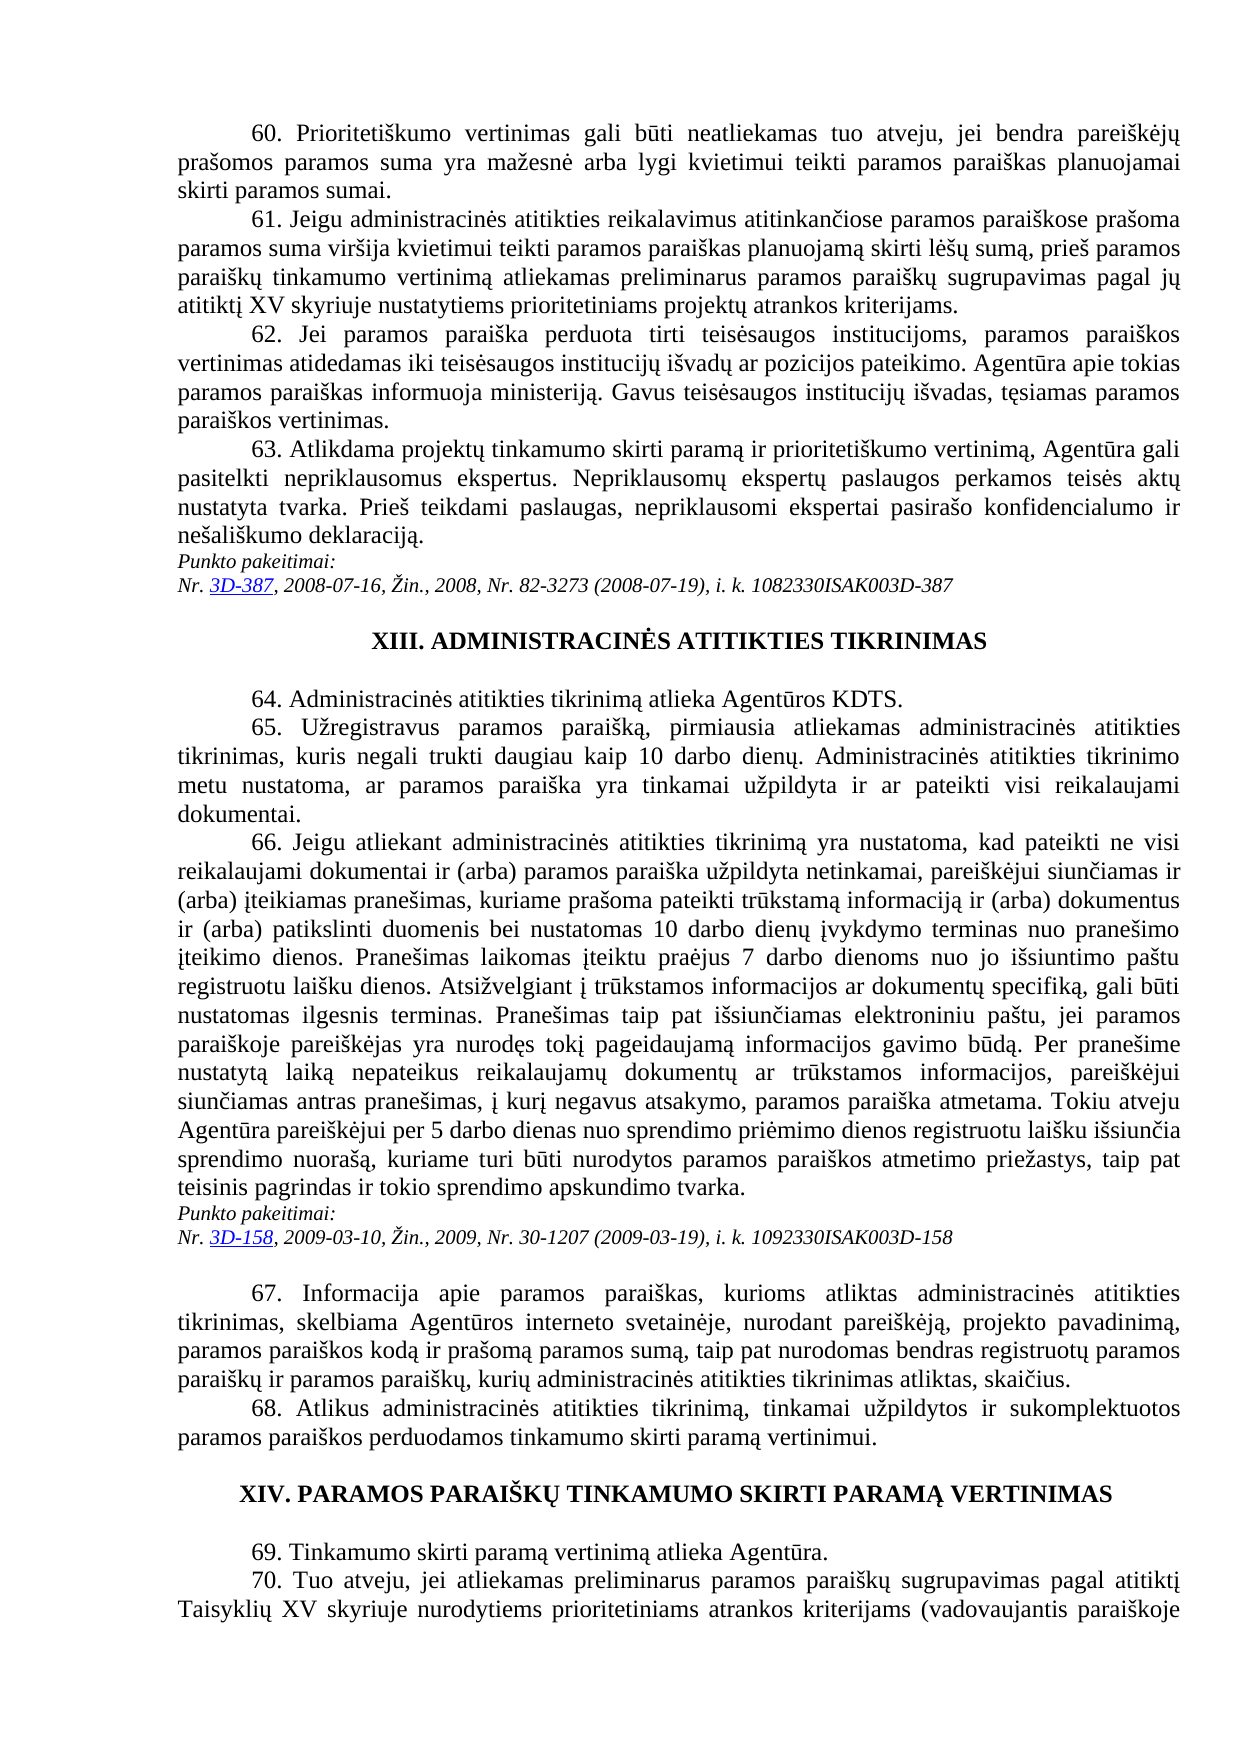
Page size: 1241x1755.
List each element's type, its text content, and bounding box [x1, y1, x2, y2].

text 64. Administracinės atitikties tikrinimą atlieka Agentūros KDTS. [177, 684, 1181, 712]
text 61. Jeigu administracinės atitikties reikalavimus atitinkančiose paramos paraiškose prašoma paramos suma viršija kvietimui teikti paramos paraiškas planuojamą skirti lėšų sumą, prieš paramos paraiškų tinkamumo vertinimą atliekamas preliminarus paramos paraiškų sugrupavimas pagal jų atitiktį XV skyriuje nustatytiems prioritetiniams projektų atrankos kriterijams. [177, 204, 1181, 319]
text Punkto pakeitimai: [177, 549, 1181, 573]
text 66. Jeigu atliekant administracinės atitikties tikrinimą yra nustatoma, kad pateikti ne visi reikalaujami dokumentai ir (arba) paramos paraiška užpildyta netinkamai, pareiškėjui siunčiamas ir (arba) įteikiamas pranešimas, kuriame prašoma pateikti trūkstamą informaciją ir (arba) dokumentus ir (arba) patikslinti duomenis bei nustatomas 10 darbo dienų įvykdymo terminas nuo pranešimo įteikimo dienos. Pranešimas laikomas įteiktu praėjus 7 darbo dienoms nuo jo išsiuntimo paštu registruotu laišku dienos. Atsižvelgiant į trūkstamos informacijos ar dokumentų specifiką, gali būti nustatomas ilgesnis terminas. Pranešimas taip pat išsiunčiamas elektroniniu paštu, jei paramos paraiškoje pareiškėjas yra nurodęs tokį pageidaujamą informacijos gavimo būdą. Per pranešime nustatytą laiką nepateikus reikalaujamų dokumentų ar trūkstamos informacijos, pareiškėjui siunčiamas antras pranešimas, į kurį negavus atsakymo, paramos paraiška atmetama. Tokiu atveju Agentūra pareiškėjui per 5 darbo dienas nuo sprendimo priėmimo dienos registruotu laišku išsiunčia sprendimo nuorašą, kuriame turi būti nurodytos paramos paraiškos atmetimo priežastys, taip pat teisinis pagrindas ir tokio sprendimo apskundimo tvarka. [177, 827, 1181, 1201]
text 69. Tinkamumo skirti paramą vertinimą atlieka Agentūra. [177, 1537, 1181, 1566]
text 63. Atlikdama projektų tinkamumo skirti paramą ir prioritetiškumo vertinimą, Agentūra gali pasitelkti nepriklausomus ekspertus. Nepriklausomų ekspertų paslaugos perkamos teisės aktų nustatyta tvarka. Prieš teikdami paslaugas, nepriklausomi ekspertai pasirašo konfidencialumo ir nešališkumo deklaraciją. [177, 434, 1181, 549]
text XIV. PARAMOS PARAIŠKŲ TINKAMUMO SKIRTI PARAMĄ VERTINIMAS [177, 1479, 1181, 1508]
text 68. Atlikus administracinės atitikties tikrinimą, tinkamai užpildytos ir sukomplektuotos paramos paraiškos perduodamos tinkamumo skirti paramą vertinimui. [177, 1393, 1181, 1451]
text 60. Prioritetiškumo vertinimas gali būti neatliekamas tuo atveju, jei bendra pareiškėjų prašomos paramos suma yra mažesnė arba lygi kvietimui teikti paramos paraiškas planuojamai skirti paramos sumai. [177, 118, 1181, 204]
text 65. Užregistravus paramos paraišką, pirmiausia atliekamas administracinės atitikties tikrinimas, kuris negali trukti daugiau kaip 10 darbo dienų. Administracinės atitikties tikrinimo metu nustatoma, ar paramos paraiška yra tinkamai užpildyta ir ar pateikti visi reikalaujami dokumentai. [177, 712, 1181, 827]
text 70. Tuo atveju, jei atliekamas preliminarus paramos paraiškų sugrupavimas pagal atitiktį Taisyklių XV skyriuje nurodytiems prioritetiniams atrankos kriterijams (vadovaujantis paraiškoje [177, 1566, 1181, 1623]
text Nr. 3D-158, 2009-03-10, Žin., 2009, Nr. 30-1207 (2009-03-19), i. k. 1092330ISAK003D-158 [177, 1225, 1181, 1249]
text Punkto pakeitimai: [177, 1201, 1181, 1225]
text Nr. 3D-387, 2008-07-16, Žin., 2008, Nr. 82-3273 (2008-07-19), i. k. 1082330ISAK003D-387 [177, 573, 1181, 597]
text 67. Informacija apie paramos paraiškas, kurioms atliktas administracinės atitikties tikrinimas, skelbiama Agentūros interneto svetainėje, nurodant pareiškėją, projekto pavadinimą, paramos paraiškos kodą ir prašomą paramos sumą, taip pat nurodomas bendras registruotų paramos paraiškų ir paramos paraiškų, kurių administracinės atitikties tikrinimas atliktas, skaičius. [177, 1278, 1181, 1393]
text 62. Jei paramos paraiška perduota tirti teisėsaugos institucijoms, paramos paraiškos vertinimas atidedamas iki teisėsaugos institucijų išvadų ar pozicijos pateikimo. Agentūra apie tokias paramos paraiškas informuoja ministeriją. Gavus teisėsaugos institucijų išvadas, tęsiamas paramos paraiškos vertinimas. [177, 319, 1181, 434]
text XIII. ADMINISTRACINĖS ATITIKTIES TIKRINIMAS [177, 626, 1181, 655]
